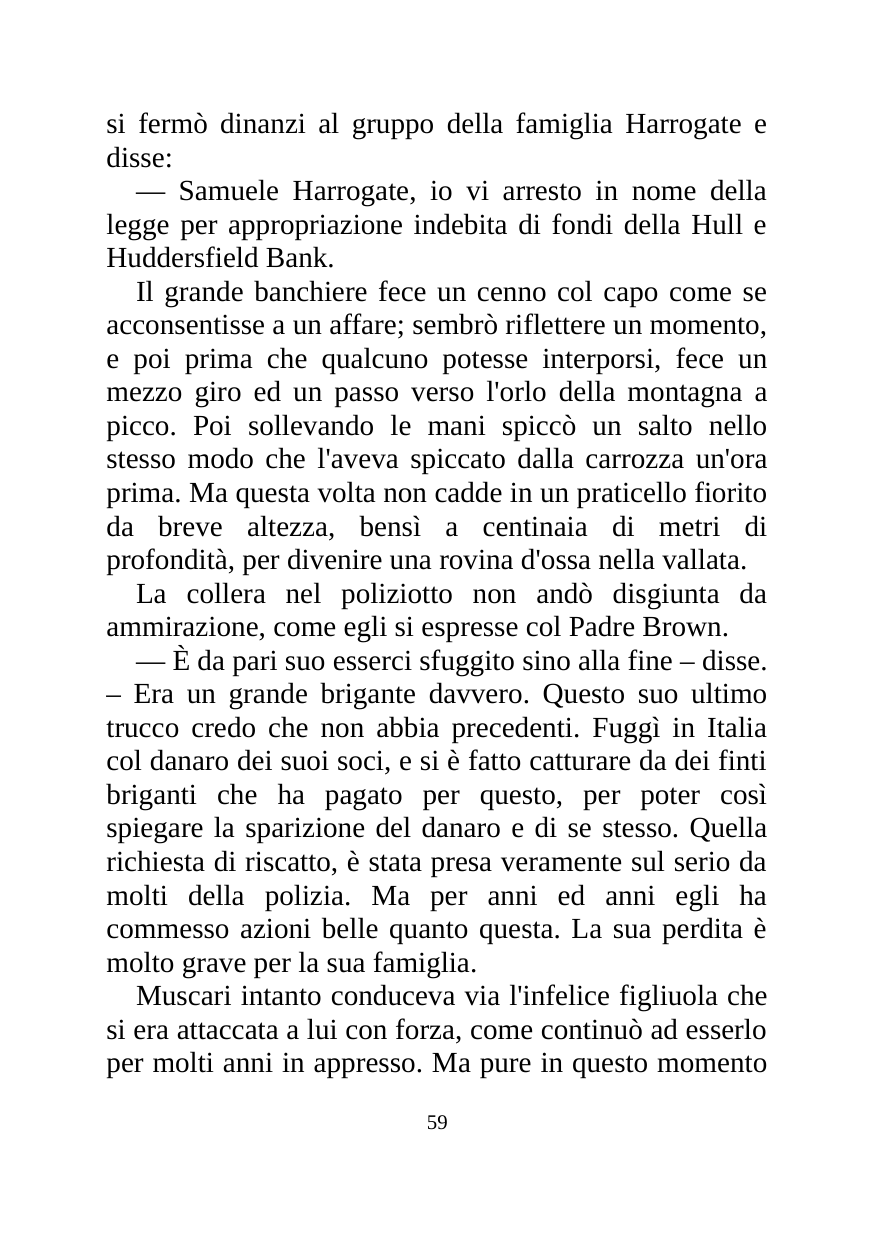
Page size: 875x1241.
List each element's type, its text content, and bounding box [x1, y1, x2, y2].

text — È da pari suo esserci sfuggito sino alla fine – disse. – Era un grande brigante davvero. Questo suo ultimo trucco credo che non abbia precedenti. Fuggì in Italia col danaro dei suoi soci, e si è fatto catturare da dei finti briganti che ha pagato per questo, per poter così spiegare la sparizione del danaro e di se stesso. Quella richiesta di riscatto, è stata presa veramente sul serio da molti della polizia. Ma per anni ed anni egli ha commesso azioni belle quanto questa. La sua perdita è molto grave per la sua famiglia. [106, 643, 768, 978]
text si fermò dinanzi al gruppo della famiglia Harrogate e disse: [106, 106, 768, 173]
text La collera nel poliziotto non andò disgiunta da ammirazione, come egli si espresse col Padre Brown. [106, 576, 768, 643]
text — Samuele Harrogate, io vi arresto in nome della legge per appropriazione indebita di fondi della Hull e Huddersfield Bank. [106, 173, 768, 274]
text Muscari intanto conduceva via l'infelice figliuola che si era attaccata a lui con forza, come continuò ad esserlo per molti anni in appresso. Ma pure in questo momento [106, 978, 768, 1079]
text Il grande banchiere fece un cenno col capo come se acconsentisse a un affare; sembrò riflettere un momento, e poi prima che qualcuno potesse interporsi, fece un mezzo giro ed un passo verso l'orlo della montagna a picco. Poi sollevando le mani spiccò un salto nello stesso modo che l'aveva spiccato dalla carrozza un'ora prima. Ma questa volta non cadde in un praticello fiorito da breve altezza, bensì a centinaia di metri di profondità, per divenire una rovina d'ossa nella vallata. [106, 274, 768, 576]
